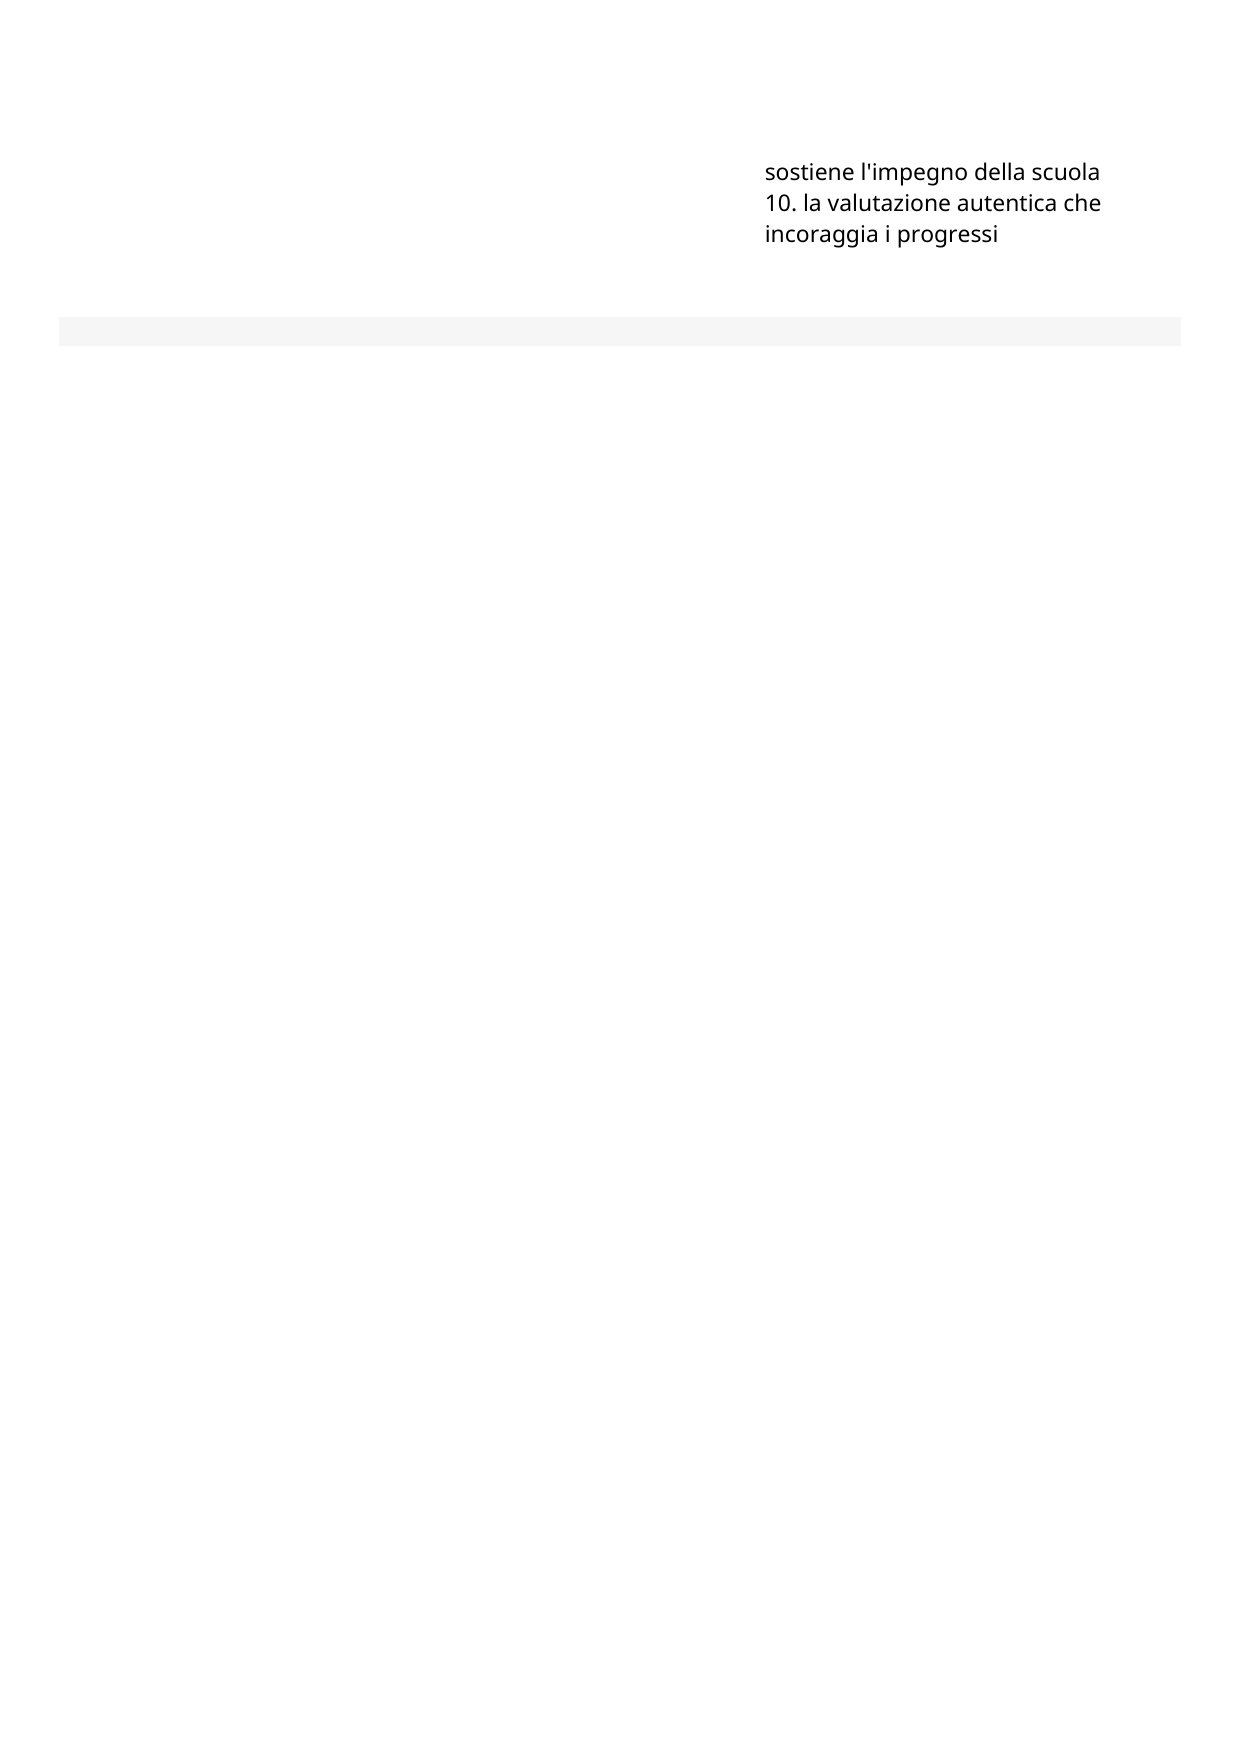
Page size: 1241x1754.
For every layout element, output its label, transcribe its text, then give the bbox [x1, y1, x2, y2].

table_header sostiene l'impegno della scuola 10. la valutazione autentica che incoraggia i progressi [753, 148, 1181, 317]
table_header [59, 148, 753, 317]
